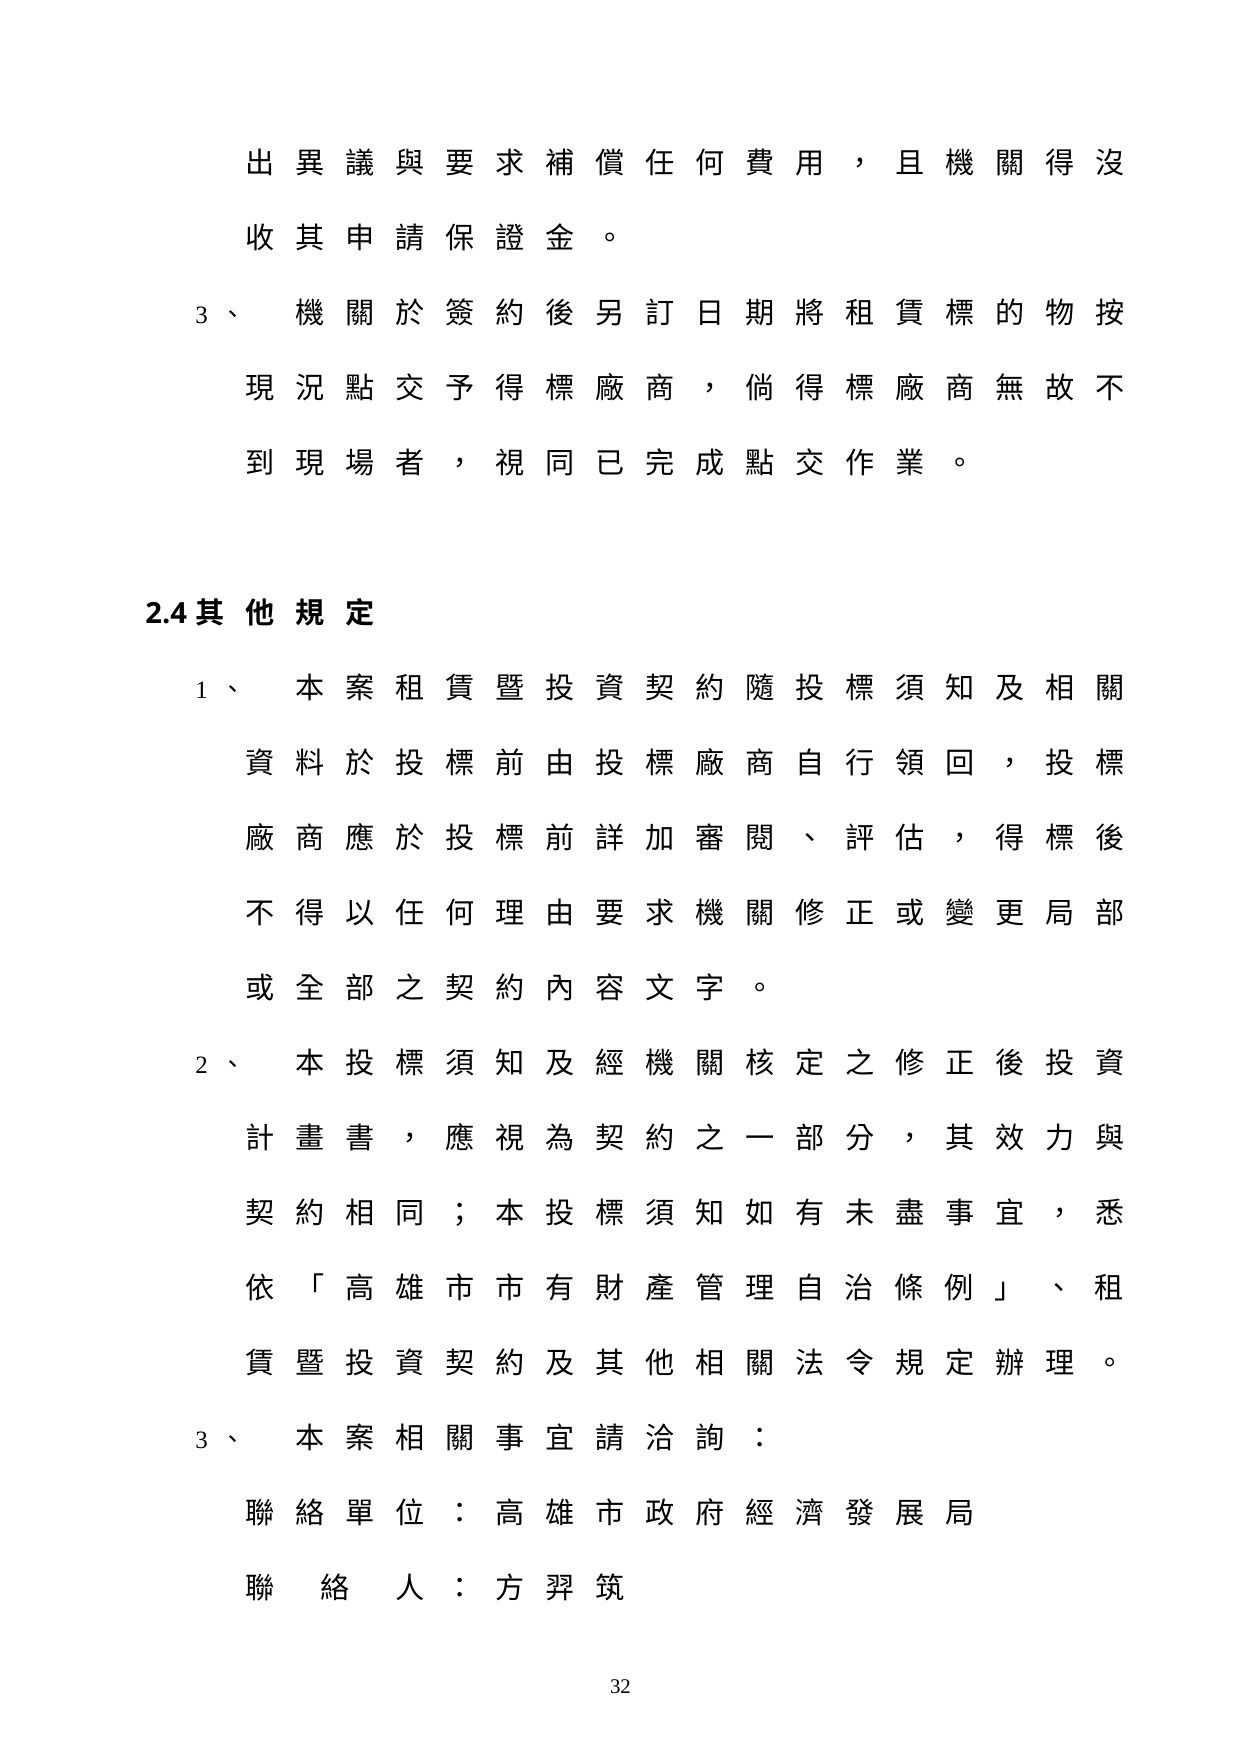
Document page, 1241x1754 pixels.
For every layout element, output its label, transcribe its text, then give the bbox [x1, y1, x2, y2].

list 本案租賃暨投資契約隨投標須知及相關資料於投標前由投標廠商自行領回，投標廠商應於投標前詳加審閱、評估，得標後不得以任何理由要求機關修正或變更局部或全部之契約內容文字。 [193, 648, 1145, 1023]
text 2.4 其他規定 [139, 573, 1145, 648]
list 本案相關事宜請洽詢： [193, 1398, 1145, 1473]
text 聯絡單位：高雄市政府經濟發展局 [243, 1473, 1145, 1548]
text 聯 絡 人：方羿筑 [243, 1548, 1145, 1623]
list 機關於簽約後另訂日期將租賃標的物按現況點交予得標廠商，倘得標廠商無故不到現場者，視同已完成點交作業。 [193, 273, 1145, 498]
list 本投標須知及經機關核定之修正後投資計畫書，應視為契約之一部分，其效力與契約相同；本投標須知如有未盡事宜，悉依「高雄市市有財產管理自治條例」、租賃暨投資契約及其他相關法令規定辦理。 [193, 1023, 1145, 1398]
list 出異議與要求補償任何費用，且機關得沒收其申請保證金。 [193, 123, 1145, 273]
